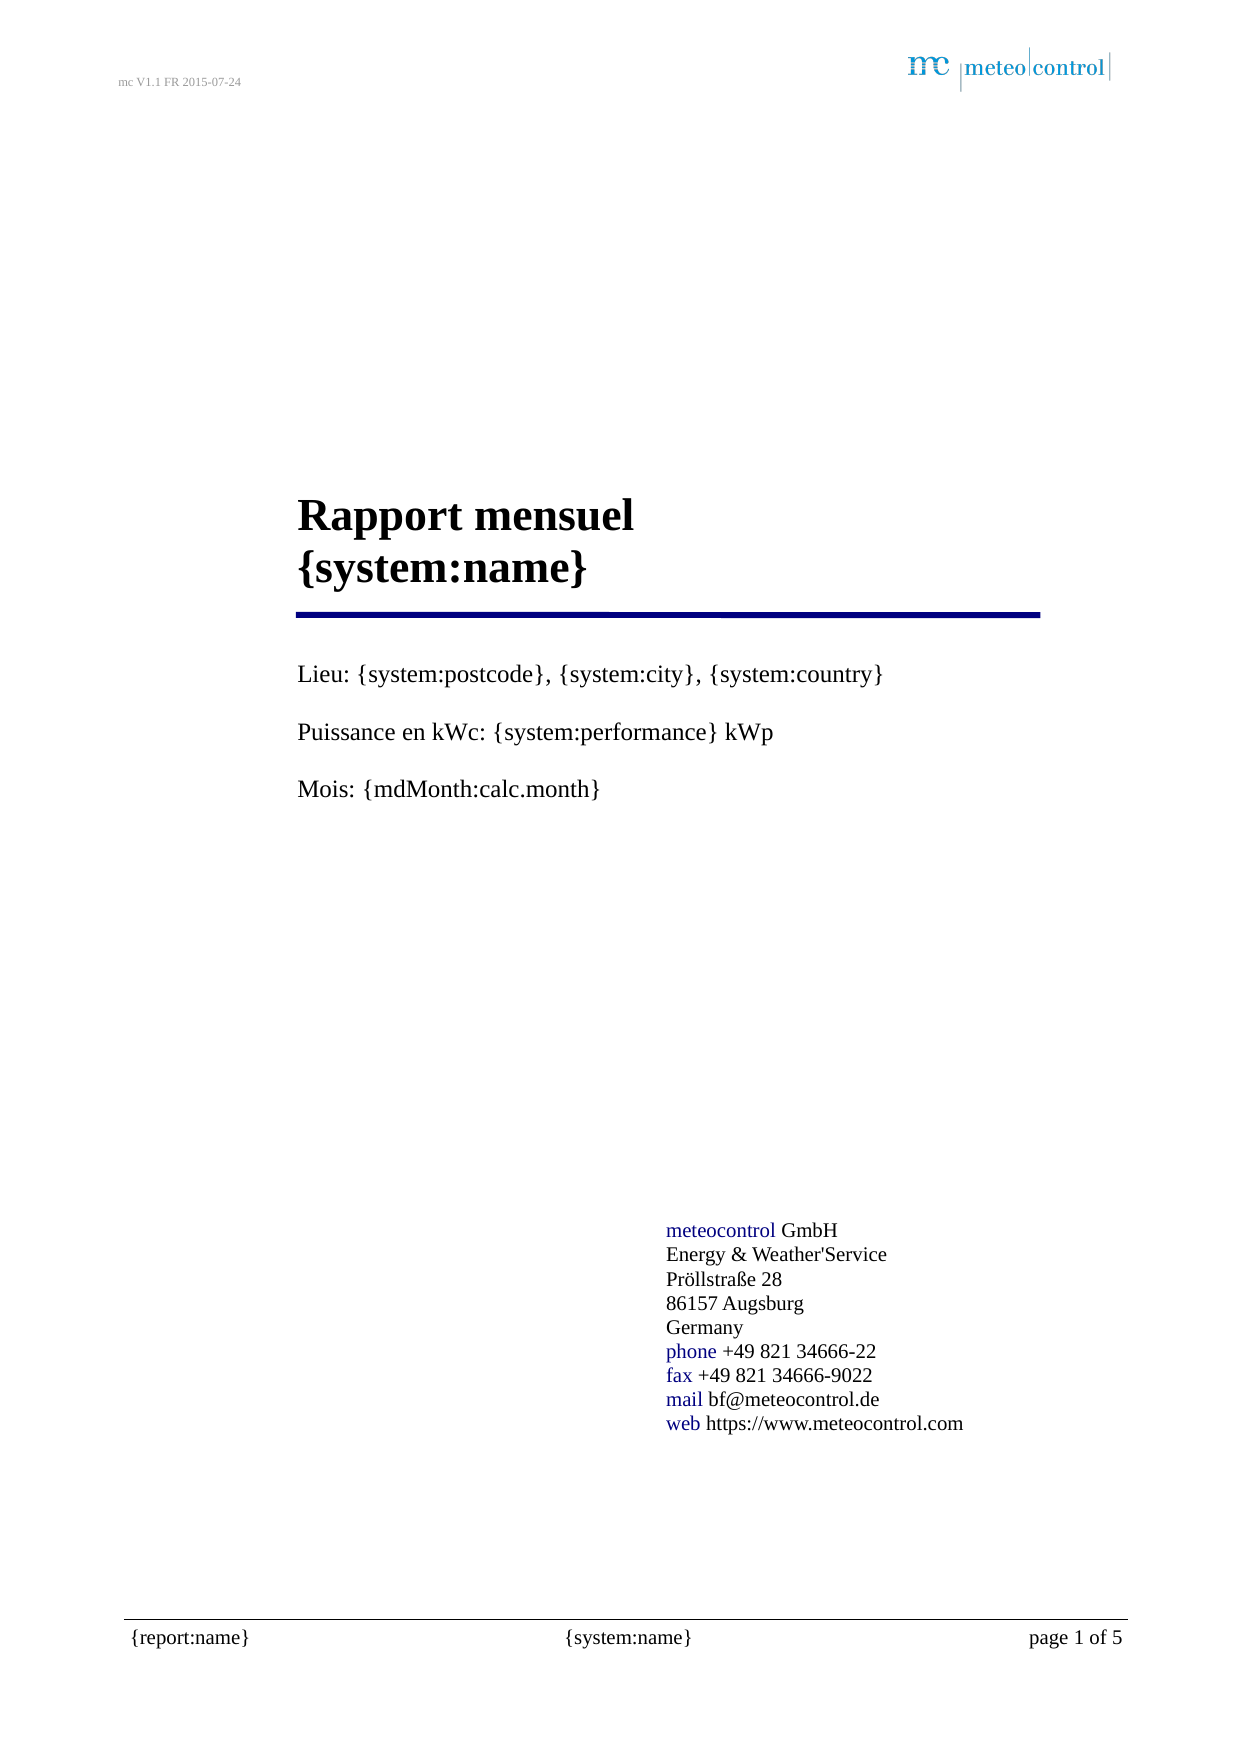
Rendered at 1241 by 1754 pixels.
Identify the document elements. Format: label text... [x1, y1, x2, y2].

text fax +49 821 34666-9022 [666, 1363, 1122, 1387]
text Pröllstraße 28 [666, 1266, 1122, 1291]
text phone +49 821 34666-22 [666, 1339, 1122, 1363]
text mail bf@meteocontrol.de [666, 1387, 1122, 1411]
text Germany [666, 1314, 1122, 1339]
text 86157 Augsburg [666, 1291, 1122, 1314]
text Rapport mensuel [297, 487, 1122, 540]
text Energy & Weather'Service [666, 1242, 1122, 1266]
text Puissance en kWc: {system:performance} kWp Mois: {mdMonth:calc.month} [297, 717, 1122, 803]
text meteocontrol GmbH [666, 1218, 1122, 1242]
text Lieu: {system:postcode}, {system:city}, {system:country} [297, 659, 1122, 688]
text web https://www.meteocontrol.com [666, 1411, 1122, 1435]
text {system:name} [297, 540, 1122, 592]
